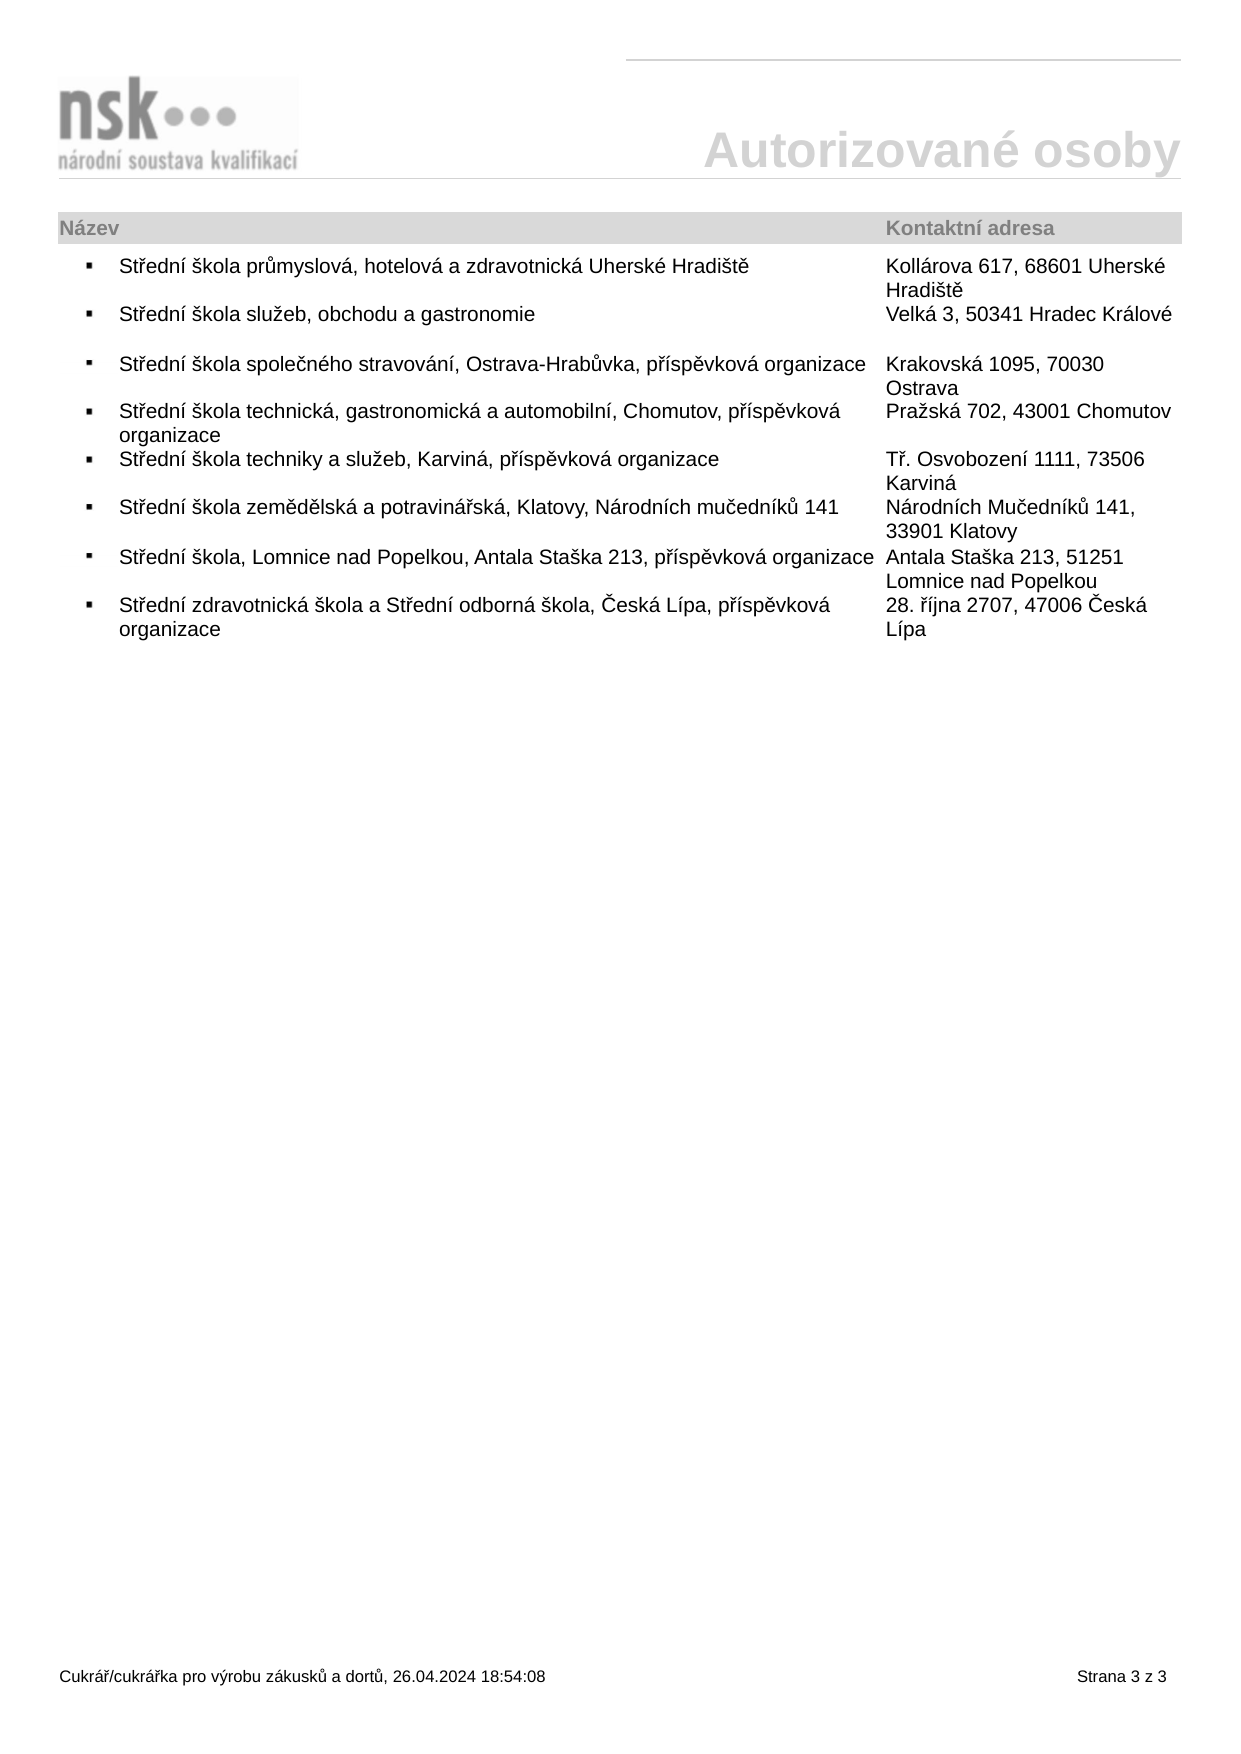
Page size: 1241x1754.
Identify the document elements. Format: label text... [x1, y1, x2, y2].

table_cell [860, 940, 886, 1240]
table_cell [481, 640, 617, 940]
table_cell 28. října 2707, 47006 Česká Lípa [886, 593, 1181, 640]
table_cell [618, 280, 626, 302]
picture [59, 399, 119, 424]
table_cell [119, 375, 481, 399]
table_cell [59, 1240, 119, 1450]
table_cell [59, 617, 119, 640]
table_cell [1167, 1240, 1181, 1450]
picture [57, 59, 619, 172]
table_cell [860, 521, 886, 544]
table_cell [119, 640, 481, 940]
table_cell [886, 640, 1167, 940]
table_cell Střední škola technická, gastronomická a automobilní, Chomutov, příspěvková organizace [119, 399, 886, 447]
table_cell [59, 473, 119, 495]
table_cell [481, 328, 617, 351]
table_cell [626, 375, 860, 399]
table_cell Střední škola průmyslová, hotelová a zdravotnická Uherské Hradiště [119, 254, 886, 279]
table_cell Střední škola, Lomnice nad Popelkou, Antala Staška 213, příspěvková organizace [119, 545, 886, 568]
table_cell [618, 172, 626, 178]
table_cell [626, 244, 860, 254]
table_cell [860, 328, 886, 351]
table_cell [481, 940, 617, 1240]
table_cell [626, 196, 860, 212]
table_cell [626, 1240, 860, 1450]
table_cell [59, 940, 119, 1240]
table_cell [886, 244, 1167, 254]
table_cell [618, 569, 626, 592]
table_cell [59, 328, 119, 351]
table_cell [886, 423, 1167, 447]
table_cell [626, 328, 860, 351]
table_cell [59, 179, 1181, 196]
table_cell [59, 521, 119, 544]
table_cell [119, 172, 481, 178]
table_cell [618, 328, 626, 351]
table_cell [481, 375, 617, 399]
table_cell [618, 244, 626, 254]
table_cell [481, 569, 617, 592]
picture [59, 592, 119, 617]
table_cell [481, 196, 617, 212]
table_cell Střední škola techniky a služeb, Karviná, příspěvková organizace [119, 447, 886, 473]
table_cell [618, 196, 626, 212]
table_cell Národních Mučedníků 141, 33901 Klatovy [886, 495, 1181, 544]
table_cell Autorizované osoby [626, 61, 1181, 178]
table_cell Kollárova 617, 68601 Uherské Hradiště [886, 254, 1181, 302]
table_cell [481, 172, 617, 178]
table_cell [1167, 940, 1181, 1240]
picture [59, 254, 119, 278]
table_cell [618, 1240, 626, 1450]
table_cell [618, 473, 626, 495]
table_cell [886, 1450, 1167, 1659]
table_cell [119, 473, 481, 495]
picture [59, 495, 119, 519]
table_cell Pražská 702, 43001 Chomutov [886, 399, 1181, 423]
picture [59, 447, 119, 472]
table_cell [626, 940, 860, 1240]
picture [59, 351, 119, 374]
table_cell Střední škola společného stravování, Ostrava-Hrabůvka, příspěvková organizace [119, 351, 886, 375]
table_cell Střední škola zemědělská a potravinářská, Klatovy, Národních mučedníků 141 [119, 495, 886, 521]
table_cell [626, 640, 860, 940]
table_cell [860, 244, 886, 254]
table_cell [886, 940, 1167, 1240]
table_cell Střední škola služeb, obchodu a gastronomie [119, 302, 886, 327]
table_cell Střední zdravotnická škola a Střední odborná škola, Česká Lípa, příspěvková organizace [119, 593, 886, 640]
table_cell [626, 569, 860, 592]
table_cell [618, 375, 626, 399]
table_cell [59, 424, 119, 447]
table_cell [59, 1450, 119, 1659]
picture [59, 302, 119, 326]
table_cell Kontaktní adresa [886, 214, 1180, 242]
table_cell [860, 569, 886, 592]
table_cell [59, 244, 119, 254]
table_cell [119, 1450, 481, 1659]
table_cell [1167, 423, 1181, 447]
table_cell [59, 172, 119, 178]
table_cell [626, 521, 860, 544]
table_cell [1167, 196, 1181, 212]
table_cell Krakovská 1095, 70030 Ostrava [886, 351, 1181, 399]
table_cell [626, 1450, 860, 1659]
table_cell [860, 280, 886, 302]
table_cell [59, 640, 119, 940]
table_cell [626, 280, 860, 302]
table_cell [626, 473, 860, 495]
table_cell [481, 473, 617, 495]
table_cell Název [60, 214, 885, 242]
picture [59, 544, 119, 567]
table_cell [860, 196, 886, 212]
table_cell [59, 569, 119, 592]
table_cell [619, 59, 626, 172]
table_cell [119, 280, 481, 302]
table_cell [618, 940, 626, 1240]
table_cell Antala Staška 213, 51251 Lomnice nad Popelkou [886, 545, 1181, 592]
table_cell [119, 940, 481, 1240]
table_cell [1167, 1659, 1181, 1695]
table_cell [886, 196, 1167, 212]
table_cell [618, 521, 626, 544]
table_cell Cukrář/cukrářka pro výrobu zákusků a dortů, 26.04.2024 18:54:08 [59, 1659, 860, 1695]
table_cell [618, 1450, 626, 1659]
table_cell [1167, 1450, 1181, 1659]
table_cell [481, 1240, 617, 1450]
table_cell [1167, 244, 1181, 254]
table_cell [119, 244, 481, 254]
table_cell [119, 1240, 481, 1450]
table_cell [860, 1240, 886, 1450]
table_cell Tř. Osvobození 1111, 73506 Karviná [886, 447, 1181, 495]
table_cell [860, 473, 886, 495]
table_cell [860, 375, 886, 399]
table_cell [59, 196, 119, 212]
table_cell [1167, 640, 1181, 940]
table_cell [860, 640, 886, 940]
table_cell [481, 280, 617, 302]
table_cell [119, 328, 481, 351]
table_cell [59, 375, 119, 399]
table_cell Velká 3, 50341 Hradec Králové [886, 302, 1181, 351]
table_cell [860, 1450, 886, 1659]
table_cell [119, 569, 481, 592]
table_cell [59, 280, 119, 302]
table_cell Strana 3 z 3 [860, 1659, 1167, 1695]
table_cell [481, 244, 617, 254]
table_cell [119, 196, 481, 212]
table_cell [119, 521, 481, 544]
table_cell [481, 1450, 617, 1659]
table_cell [886, 1240, 1167, 1450]
table_cell [618, 640, 626, 940]
table_cell [481, 521, 617, 544]
